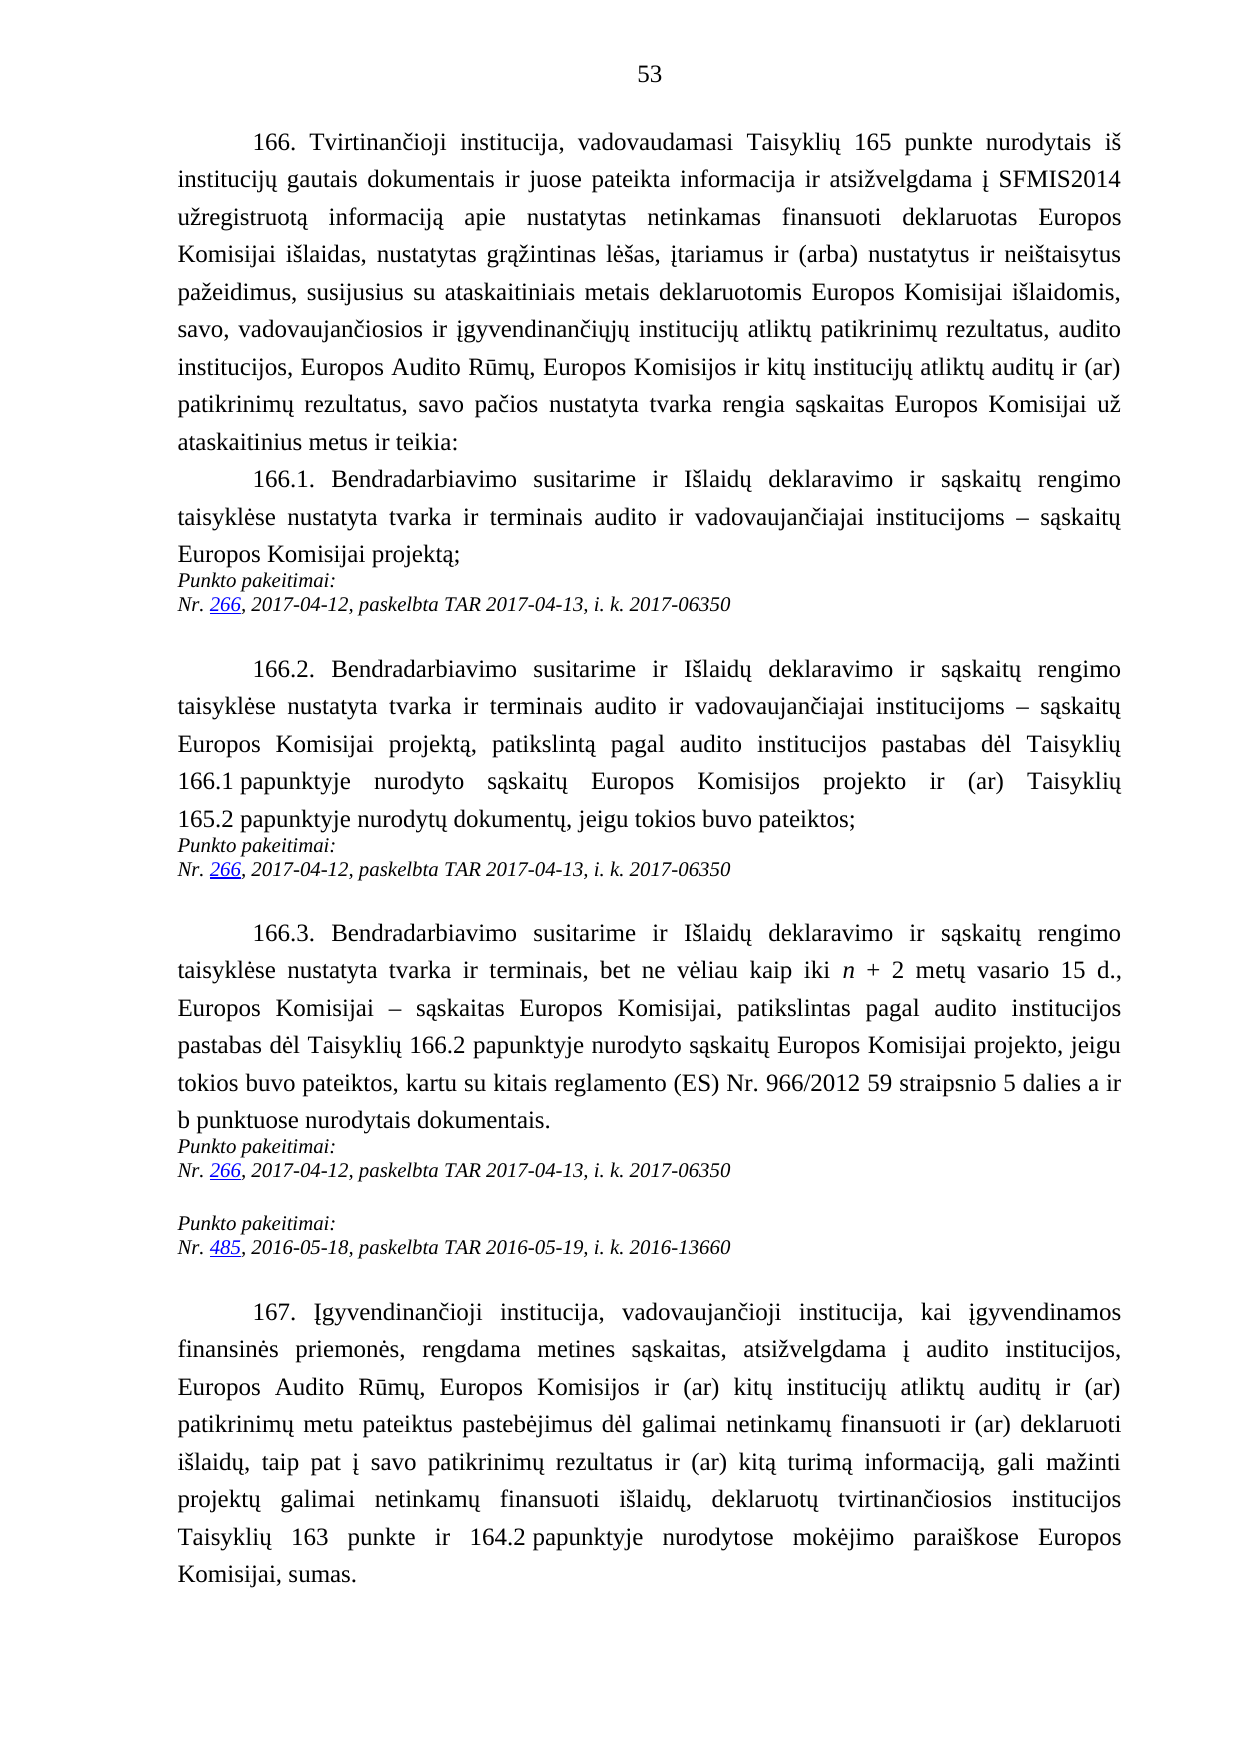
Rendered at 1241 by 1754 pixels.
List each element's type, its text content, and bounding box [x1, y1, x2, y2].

text Nr. 485, 2016-05-18, paskelbta TAR 2016-05-19, i. k. 2016-13660 [177, 1235, 1122, 1259]
text Punkto pakeitimai: [177, 1211, 1122, 1235]
text 166.2. Bendradarbiavimo susitarime ir Išlaidų deklaravimo ir sąskaitų rengimo taisyklėse nustatyta tvarka ir terminais audito ir vadovaujančiajai institucijoms – sąskaitų Europos Komisijai projektą, patikslintą pagal audito institucijos pastabas dėl Taisyklių 166.1 papunktyje nurodyto sąskaitų Europos Komisijos projekto ir (ar) Taisyklių 165.2 papunktyje nurodytų dokumentų, jeigu tokios buvo pateiktos; [177, 645, 1122, 832]
text Nr. 266, 2017-04-12, paskelbta TAR 2017-04-13, i. k. 2017-06350 [177, 592, 1122, 616]
text Punkto pakeitimai: [177, 568, 1122, 592]
text 166. Tvirtinančioji institucija, vadovaudamasi Taisyklių 165 punkte nurodytais iš institucijų gautais dokumentais ir juose pateikta informacija ir atsižvelgdama į SFMIS2014 užregistruotą informaciją apie nustatytas netinkamas finansuoti deklaruotas Europos Komisijai išlaidas, nustatytas grąžintinas lėšas, įtariamus ir (arba) nustatytus ir neištaisytus pažeidimus, susijusius su ataskaitiniais metais deklaruotomis Europos Komisijai išlaidomis, savo, vadovaujančiosios ir įgyvendinančiųjų institucijų atliktų patikrinimų rezultatus, audito institucijos, Europos Audito Rūmų, Europos Komisijos ir kitų institucijų atliktų auditų ir (ar) patikrinimų rezultatus, savo pačios nustatyta tvarka rengia sąskaitas Europos Komisijai už ataskaitinius metus ir teikia: [177, 118, 1122, 456]
text Punkto pakeitimai: [177, 1134, 1122, 1158]
text Punkto pakeitimai: [177, 832, 1122, 857]
text Nr. 266, 2017-04-12, paskelbta TAR 2017-04-13, i. k. 2017-06350 [177, 857, 1122, 881]
text 166.3. Bendradarbiavimo susitarime ir Išlaidų deklaravimo ir sąskaitų rengimo taisyklėse nustatyta tvarka ir terminais, bet ne vėliau kaip iki n + 2 metų vasario 15 d., Europos Komisijai – sąskaitas Europos Komisijai, patikslintas pagal audito institucijos pastabas dėl Taisyklių 166.2 papunktyje nurodyto sąskaitų Europos Komisijai projekto, jeigu tokios buvo pateiktos, kartu su kitais reglamento (ES) Nr. 966/2012 59 straipsnio 5 dalies a ir b punktuose nurodytais dokumentais. [177, 909, 1122, 1134]
text 167. Įgyvendinančioji institucija, vadovaujančioji institucija, kai įgyvendinamos finansinės priemonės, rengdama metines sąskaitas, atsižvelgdama į audito institucijos, Europos Audito Rūmų, Europos Komisijos ir (ar) kitų institucijų atliktų auditų ir (ar) patikrinimų metu pateiktus pastebėjimus dėl galimai netinkamų finansuoti ir (ar) deklaruoti išlaidų, taip pat į savo patikrinimų rezultatus ir (ar) kitą turimą informaciją, gali mažinti projektų galimai netinkamų finansuoti išlaidų, deklaruotų tvirtinančiosios institucijos Taisyklių 163 punkte ir 164.2 papunktyje nurodytose mokėjimo paraiškose Europos Komisijai, sumas. [177, 1288, 1122, 1588]
text Nr. 266, 2017-04-12, paskelbta TAR 2017-04-13, i. k. 2017-06350 [177, 1158, 1122, 1182]
text 166.1. Bendradarbiavimo susitarime ir Išlaidų deklaravimo ir sąskaitų rengimo taisyklėse nustatyta tvarka ir terminais audito ir vadovaujančiajai institucijoms – sąskaitų Europos Komisijai projektą; [177, 456, 1122, 568]
